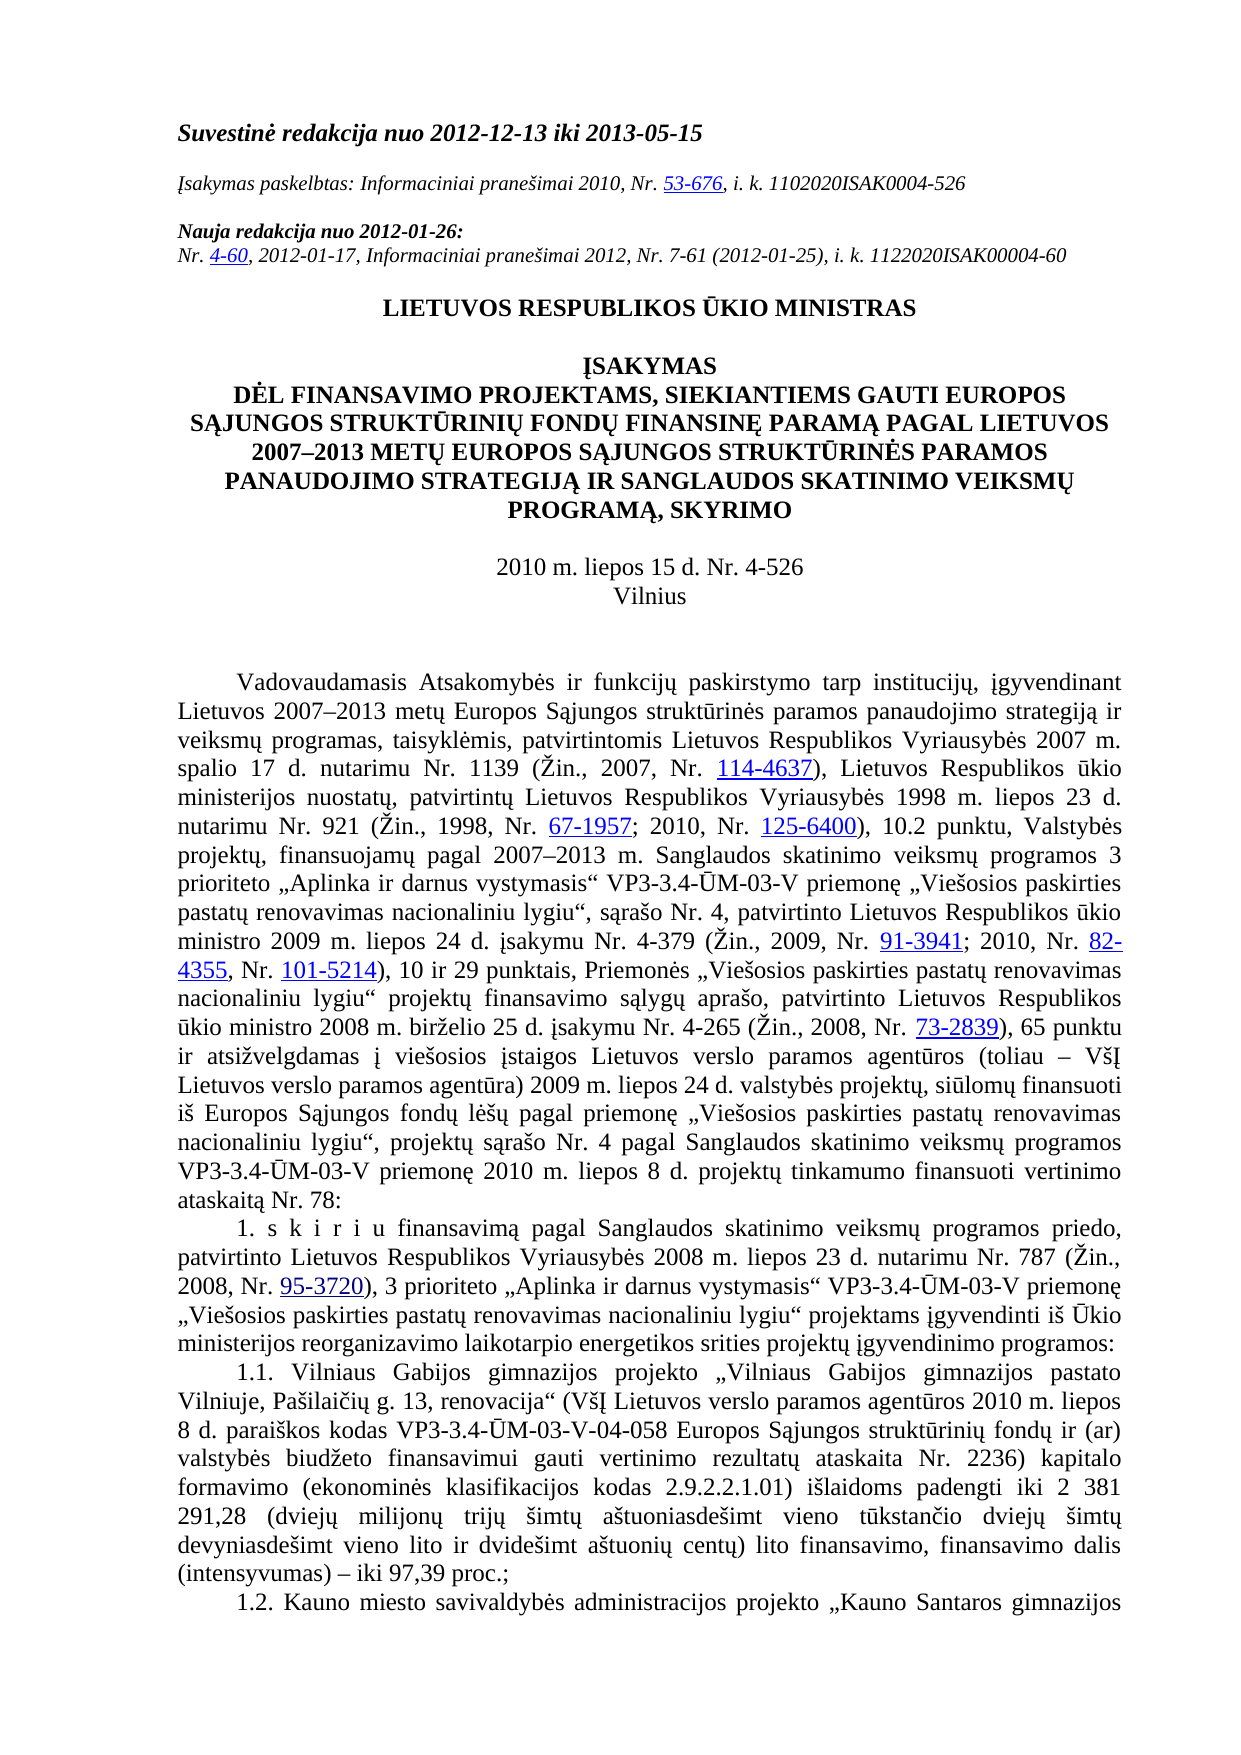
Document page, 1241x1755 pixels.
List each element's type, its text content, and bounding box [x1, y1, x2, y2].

text 1.1. Vilniaus Gabijos gimnazijos projekto „Vilniaus Gabijos gimnazijos pastato Vilniuje, Pašilaičių g. 13, renovacija“ (VšĮ Lietuvos verslo paramos agentūros 2010 m. liepos 8 d. paraiškos kodas VP3-3.4-ŪM-03-V-04-058 Europos Sąjungos struktūrinių fondų ir (ar) valstybės biudžeto finansavimui gauti vertinimo rezultatų ataskaita Nr. 2236) kapitalo formavimo (ekonominės klasifikacijos kodas 2.9.2.2.1.01) išlaidoms padengti iki 2 381 291,28 (dviejų milijonų trijų šimtų aštuoniasdešimt vieno tūkstančio dviejų šimtų devyniasdešimt vieno lito ir dvidešimt aštuonių centų) lito finansavimo, finansavimo dalis (intensyvumas) – iki 97,39 proc.; [177, 1357, 1122, 1587]
text Vadovaudamasis Atsakomybės ir funkcijų paskirstymo tarp institucijų, įgyvendinant Lietuvos 2007–2013 metų Europos Sąjungos struktūrinės paramos panaudojimo strategiją ir veiksmų programas, taisyklėmis, patvirtintomis Lietuvos Respublikos Vyriausybės 2007 m. spalio 17 d. nutarimu Nr. 1139 (Žin., 2007, Nr. 114-4637), Lietuvos Respublikos ūkio ministerijos nuostatų, patvirtintų Lietuvos Respublikos Vyriausybės 1998 m. liepos 23 d. nutarimu Nr. 921 (Žin., 1998, Nr. 67-1957; 2010, Nr. 125-6400), 10.2 punktu, Valstybės projektų, finansuojamų pagal 2007–2013 m. Sanglaudos skatinimo veiksmų programos 3 prioriteto „Aplinka ir darnus vystymasis“ VP3-3.4-ŪM-03-V priemonę „Viešosios paskirties pastatų renovavimas nacionaliniu lygiu“, sąrašo Nr. 4, patvirtinto Lietuvos Respublikos ūkio ministro 2009 m. liepos 24 d. įsakymu Nr. 4-379 (Žin., 2009, Nr. 91-3941; 2010, Nr. 82-4355, Nr. 101-5214), 10 ir 29 punktais, Priemonės „Viešosios paskirties pastatų renovavimas nacionaliniu lygiu“ projektų finansavimo sąlygų aprašo, patvirtinto Lietuvos Respublikos ūkio ministro 2008 m. birželio 25 d. įsakymu Nr. 4-265 (Žin., 2008, Nr. 73-2839), 65 punktu ir atsižvelgdamas į viešosios įstaigos Lietuvos verslo paramos agentūros (toliau – VšĮ Lietuvos verslo paramos agentūra) 2009 m. liepos 24 d. valstybės projektų, siūlomų finansuoti iš Europos Sąjungos fondų lėšų pagal priemonę „Viešosios paskirties pastatų renovavimas nacionaliniu lygiu“, projektų sąrašo Nr. 4 pagal Sanglaudos skatinimo veiksmų programos VP3-3.4-ŪM-03-V priemonę 2010 m. liepos 8 d. projektų tinkamumo finansuoti vertinimo ataskaitą Nr. 78: [177, 667, 1122, 1213]
text LIETUVOS RESPUBLIKOS ŪKIO MINISTRAS [177, 293, 1122, 322]
text ĮSAKYMAS [177, 351, 1122, 380]
text Įsakymas paskelbtas: Informaciniai pranešimai 2010, Nr. 53-676, i. k. 1102020ISAK0004-526 [177, 171, 1122, 195]
text 2010 m. liepos 15 d. Nr. 4-526 [177, 552, 1122, 581]
text DĖL FINANSAVIMO PROJEKTAMS, SIEKIANTIEMS GAUTI EUROPOS SĄJUNGOS STRUKTŪRINIŲ FONDŲ FINANSINĘ PARAMĄ PAGAL LIETUVOS 2007–2013 METŲ EUROPOS SĄJUNGOS STRUKTŪRINĖS PARAMOS PANAUDOJIMO STRATEGIJĄ IR SANGLAUDOS SKATINIMO VEIKSMŲ PROGRAMĄ, SKYRIMO [177, 380, 1122, 523]
text Nr. 4-60, 2012-01-17, Informaciniai pranešimai 2012, Nr. 7-61 (2012-01-25), i. k. 1122020ISAK00004-60 [177, 243, 1122, 267]
text 1.2. Kauno miesto savivaldybės administracijos projekto „Kauno Santaros gimnazijos [177, 1587, 1122, 1616]
text Suvestinė redakcija nuo 2012-12-13 iki 2013-05-15 [177, 118, 1122, 147]
text Vilnius [177, 581, 1122, 610]
text Nauja redakcija nuo 2012-01-26: [177, 219, 1122, 243]
text 1. s k i r i u finansavimą pagal Sanglaudos skatinimo veiksmų programos priedo, patvirtinto Lietuvos Respublikos Vyriausybės 2008 m. liepos 23 d. nutarimu Nr. 787 (Žin., 2008, Nr. 95-3720), 3 prioriteto „Aplinka ir darnus vystymasis“ VP3-3.4-ŪM-03-V priemonę „Viešosios paskirties pastatų renovavimas nacionaliniu lygiu“ projektams įgyvendinti iš Ūkio ministerijos reorganizavimo laikotarpio energetikos srities projektų įgyvendinimo programos: [177, 1213, 1122, 1357]
